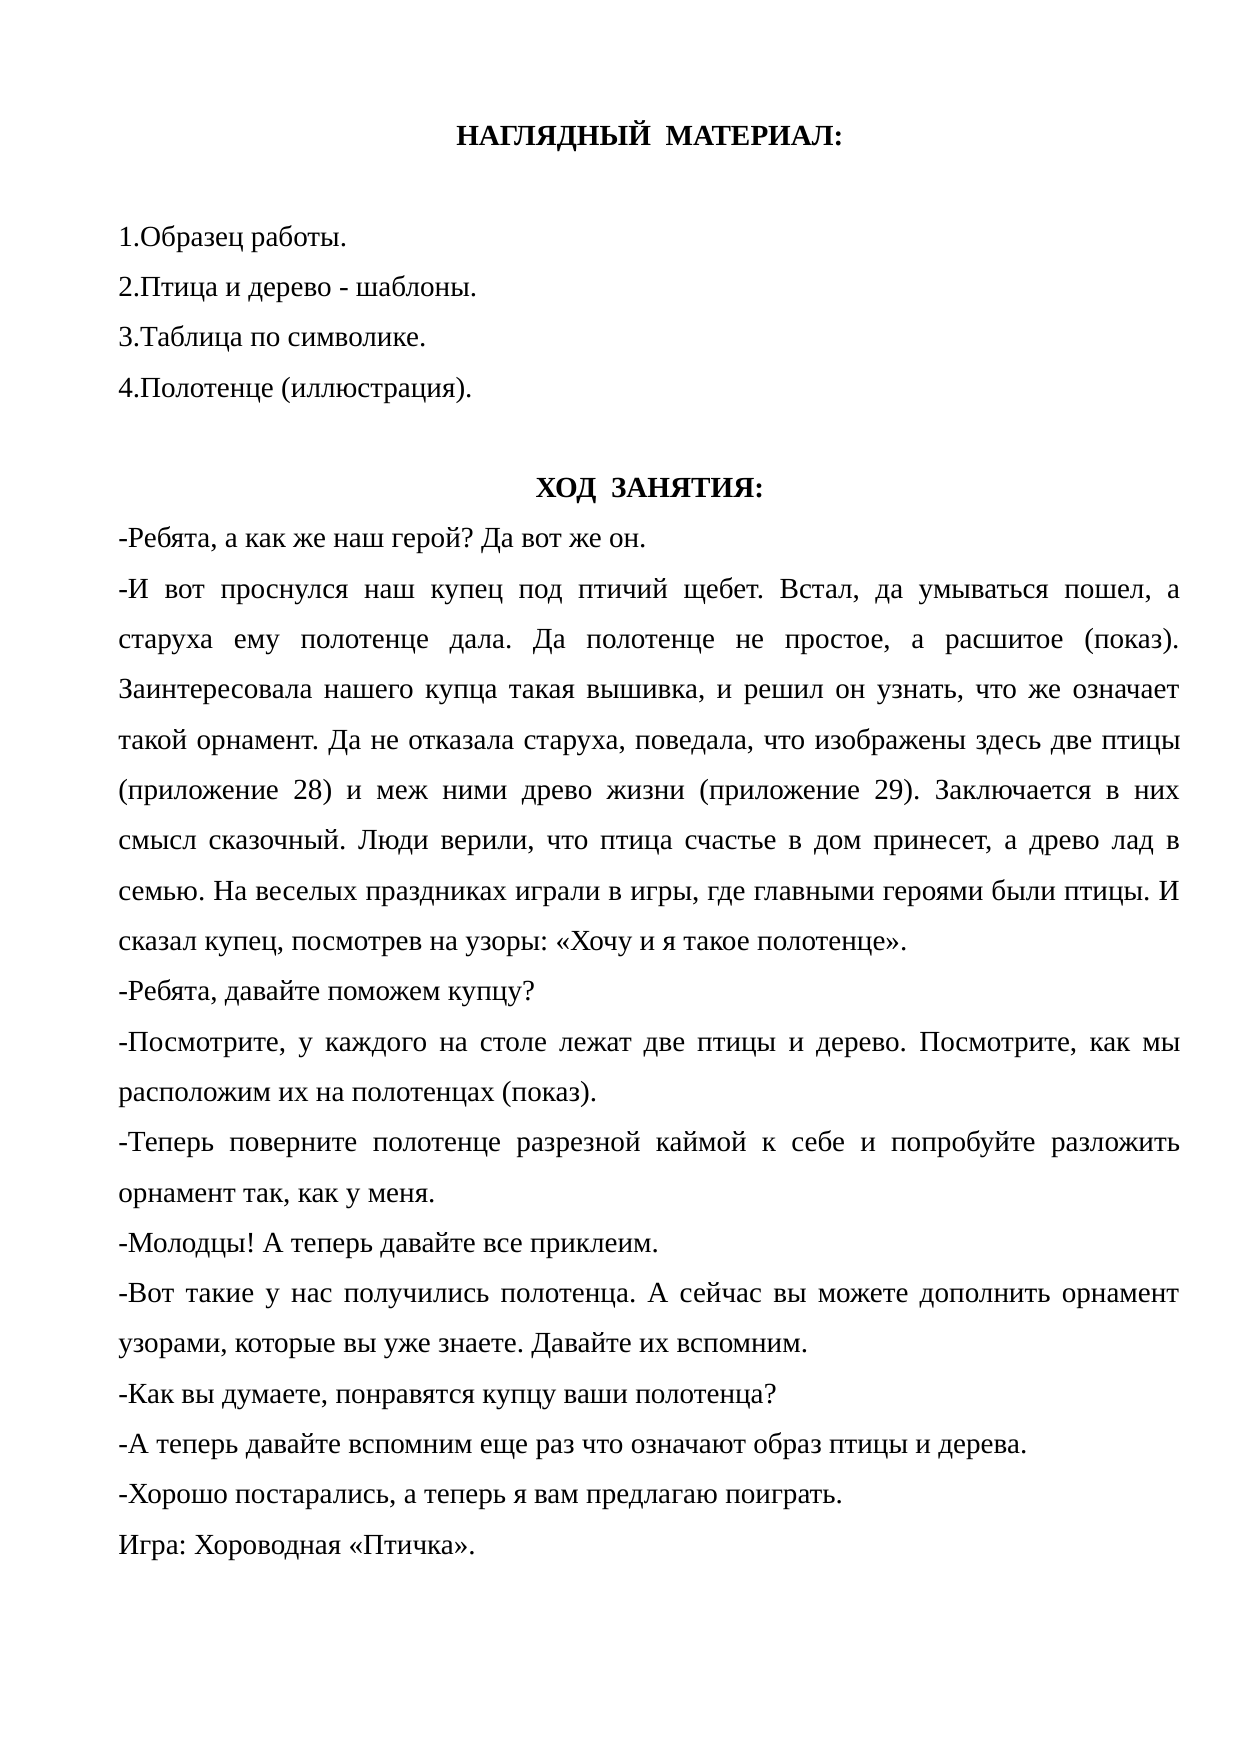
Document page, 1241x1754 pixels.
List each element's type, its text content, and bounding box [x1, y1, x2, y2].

text Игра: Хороводная «Птичка». [118, 1527, 1181, 1560]
text -А теперь давайте вспомним еще раз что означают образ птицы и дерева. [118, 1426, 1181, 1460]
text -Ребята, давайте поможем купцу? [118, 973, 1181, 1007]
text -Вот такие у нас получились полотенца. А сейчас вы можете дополнить орнамент узорами, которые вы уже знаете. Давайте их вспомним. [118, 1275, 1181, 1359]
text 4.Полотенце (иллюстрация). [118, 370, 1181, 403]
text -Посмотрите, у каждого на столе лежат две птицы и дерево. Посмотрите, как мы расположим их на полотенцах (показ). [118, 1024, 1181, 1108]
text -Хорошо постарались, а теперь я вам предлагаю поиграть. [118, 1477, 1181, 1510]
text 2.Птица и дерево - шаблоны. [118, 269, 1181, 303]
text -Теперь поверните полотенце разрезной каймой к себе и попробуйте разложить орнамент так, как у меня. [118, 1124, 1181, 1208]
text -Как вы думаете, понравятся купцу ваши полотенца? [118, 1376, 1181, 1409]
text 1.Образец работы. [118, 219, 1181, 252]
text 3.Таблица по символике. [118, 319, 1181, 353]
text -И вот проснулся наш купец под птичий щебет. Встал, да умываться пошел, а старуха ему полотенце дала. Да полотенце не простое, а расшитое (показ). Заинтересовала нашего купца такая вышивка, и решил он узнать, что же означает такой орнамент. Да не отказала старуха, поведала, что изображены здесь две птицы (приложение 28) и меж ними древо жизни (приложение 29). Заключается в них смысл сказочный. Люди верили, что птица счастье в дом принесет, а древо лад в семью. На веселых праздниках играли в игры, где главными героями были птицы. И сказал купец, посмотрев на узоры: «Хочу и я такое полотенце». [118, 571, 1181, 957]
text ХОД ЗАНЯТИЯ: [118, 470, 1181, 504]
text НАГЛЯДНЫЙ МАТЕРИАЛ: [118, 118, 1181, 152]
text -Ребята, а как же наш герой? Да вот же он. [118, 521, 1181, 554]
text -Молодцы! А теперь давайте все приклеим. [118, 1225, 1181, 1258]
